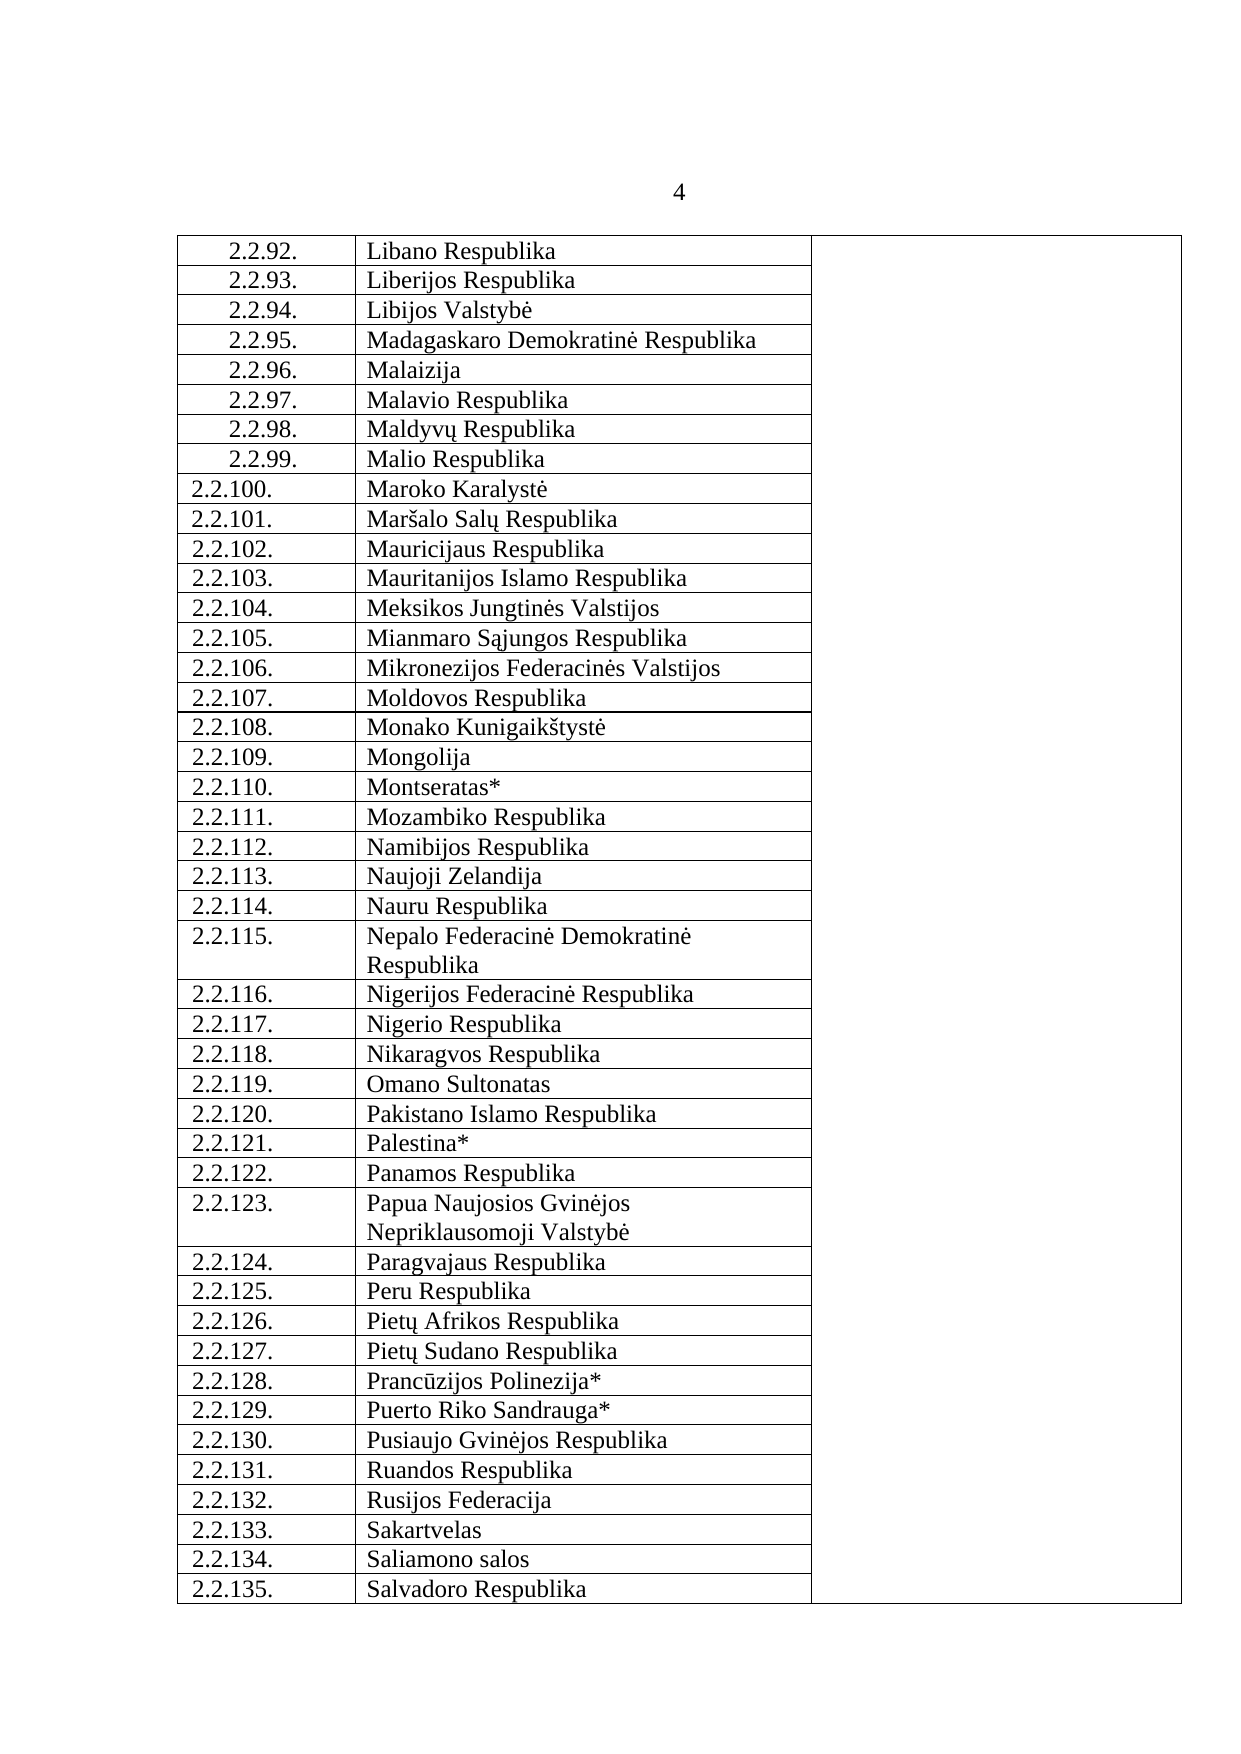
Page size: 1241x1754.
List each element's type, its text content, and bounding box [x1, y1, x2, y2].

table_cell Malio Respublika [356, 444, 811, 473]
table_cell 2.2.94. [178, 295, 355, 324]
table_cell Sakartvelas [356, 1515, 811, 1543]
table_cell Mikronezijos Federacinės Valstijos [356, 653, 811, 682]
table_cell 2.2.135. [178, 1574, 355, 1603]
table_cell 2.2.118. [178, 1039, 355, 1068]
table_cell Naujoji Zelandija [356, 861, 811, 890]
table_cell 2.2.124. [178, 1247, 355, 1275]
table_cell 2.2.122. [178, 1158, 355, 1187]
table_cell Nepalo Federacinė Demokratinė Respublika [356, 921, 811, 978]
table_cell Mauricijaus Respublika [356, 534, 811, 562]
table_cell Maroko Karalystė [356, 474, 811, 503]
table_cell 2.2.130. [178, 1425, 355, 1454]
table_cell 2.2.93. [178, 266, 355, 294]
table_cell 2.2.114. [178, 891, 355, 920]
table_cell 2.2.127. [178, 1336, 355, 1365]
table_cell Pusiaujo Gvinėjos Respublika [356, 1425, 811, 1454]
table_cell Maldyvų Respublika [356, 415, 811, 443]
table_cell Mauritanijos Islamo Respublika [356, 564, 811, 592]
table_cell 2.2.126. [178, 1306, 355, 1335]
table_cell 2.2.111. [178, 802, 355, 831]
table_cell Pakistano Islamo Respublika [356, 1099, 811, 1127]
table_cell Omano Sultonatas [356, 1069, 811, 1098]
table_cell Nikaragvos Respublika [356, 1039, 811, 1068]
table_cell 2.2.95. [178, 325, 355, 354]
table_cell 2.2.107. [178, 683, 355, 711]
table_cell 2.2.100. [178, 474, 355, 503]
table_cell 2.2.134. [178, 1545, 355, 1573]
table_cell 2.2.112. [178, 832, 355, 860]
table_cell 2.2.108. [178, 713, 355, 741]
table_cell 2.2.102. [178, 534, 355, 562]
table_cell [812, 236, 1181, 1603]
table_cell Pietų Sudano Respublika [356, 1336, 811, 1365]
table_cell 2.2.121. [178, 1129, 355, 1157]
table_cell 2.2.128. [178, 1366, 355, 1394]
table_cell 2.2.105. [178, 623, 355, 652]
table_cell Salvadoro Respublika [356, 1574, 811, 1603]
table_cell Liberijos Respublika [356, 266, 811, 294]
table_cell Puerto Riko Sandrauga* [356, 1396, 811, 1424]
table_cell Papua Naujosios Gvinėjos Nepriklausomoji Valstybė [356, 1188, 811, 1246]
table_cell Mozambiko Respublika [356, 802, 811, 831]
table_cell 2.2.103. [178, 564, 355, 592]
table_cell Monako Kunigaikštystė [356, 713, 811, 741]
table_cell Pietų Afrikos Respublika [356, 1306, 811, 1335]
table_cell 2.2.131. [178, 1455, 355, 1484]
table_cell Madagaskaro Demokratinė Respublika [356, 325, 811, 354]
table_cell Panamos Respublika [356, 1158, 811, 1187]
table_cell 2.2.133. [178, 1515, 355, 1543]
table_cell Mongolija [356, 742, 811, 771]
table_cell Montseratas* [356, 772, 811, 801]
table_cell 2.2.125. [178, 1276, 355, 1305]
table_cell Malavio Respublika [356, 385, 811, 413]
table_cell 2.2.110. [178, 772, 355, 801]
table_cell Moldovos Respublika [356, 683, 811, 711]
table_cell Peru Respublika [356, 1276, 811, 1305]
table_cell Mianmaro Sąjungos Respublika [356, 623, 811, 652]
table_cell 2.2.106. [178, 653, 355, 682]
table_cell Nigerijos Federacinė Respublika [356, 980, 811, 1008]
table_cell 2.2.92. [178, 236, 355, 264]
table_cell 2.2.98. [178, 415, 355, 443]
table_cell 2.2.120. [178, 1099, 355, 1127]
table_cell Nigerio Respublika [356, 1009, 811, 1038]
table_cell Paragvajaus Respublika [356, 1247, 811, 1275]
table_cell Meksikos Jungtinės Valstijos [356, 593, 811, 622]
table_cell Rusijos Federacija [356, 1485, 811, 1514]
table_cell Namibijos Respublika [356, 832, 811, 860]
table_cell 2.2.113. [178, 861, 355, 890]
table_cell 2.2.123. [178, 1188, 355, 1246]
table_cell Prancūzijos Polinezija* [356, 1366, 811, 1394]
table_cell 2.2.101. [178, 504, 355, 533]
table_cell Maršalo Salų Respublika [356, 504, 811, 533]
table_cell Saliamono salos [356, 1545, 811, 1573]
table_cell Palestina* [356, 1129, 811, 1157]
table_cell Nauru Respublika [356, 891, 811, 920]
table_cell 2.2.119. [178, 1069, 355, 1098]
table_cell 2.2.99. [178, 444, 355, 473]
table_cell Libijos Valstybė [356, 295, 811, 324]
table_cell 2.2.96. [178, 355, 355, 384]
table_cell 2.2.104. [178, 593, 355, 622]
table_cell 2.2.129. [178, 1396, 355, 1424]
table_cell 2.2.109. [178, 742, 355, 771]
table_cell 2.2.116. [178, 980, 355, 1008]
table_cell 2.2.97. [178, 385, 355, 413]
table_cell 2.2.117. [178, 1009, 355, 1038]
table_cell 2.2.132. [178, 1485, 355, 1514]
table_cell 2.2.115. [178, 921, 355, 978]
table_cell Libano Respublika [356, 236, 811, 264]
table_cell Ruandos Respublika [356, 1455, 811, 1484]
table_cell Malaizija [356, 355, 811, 384]
